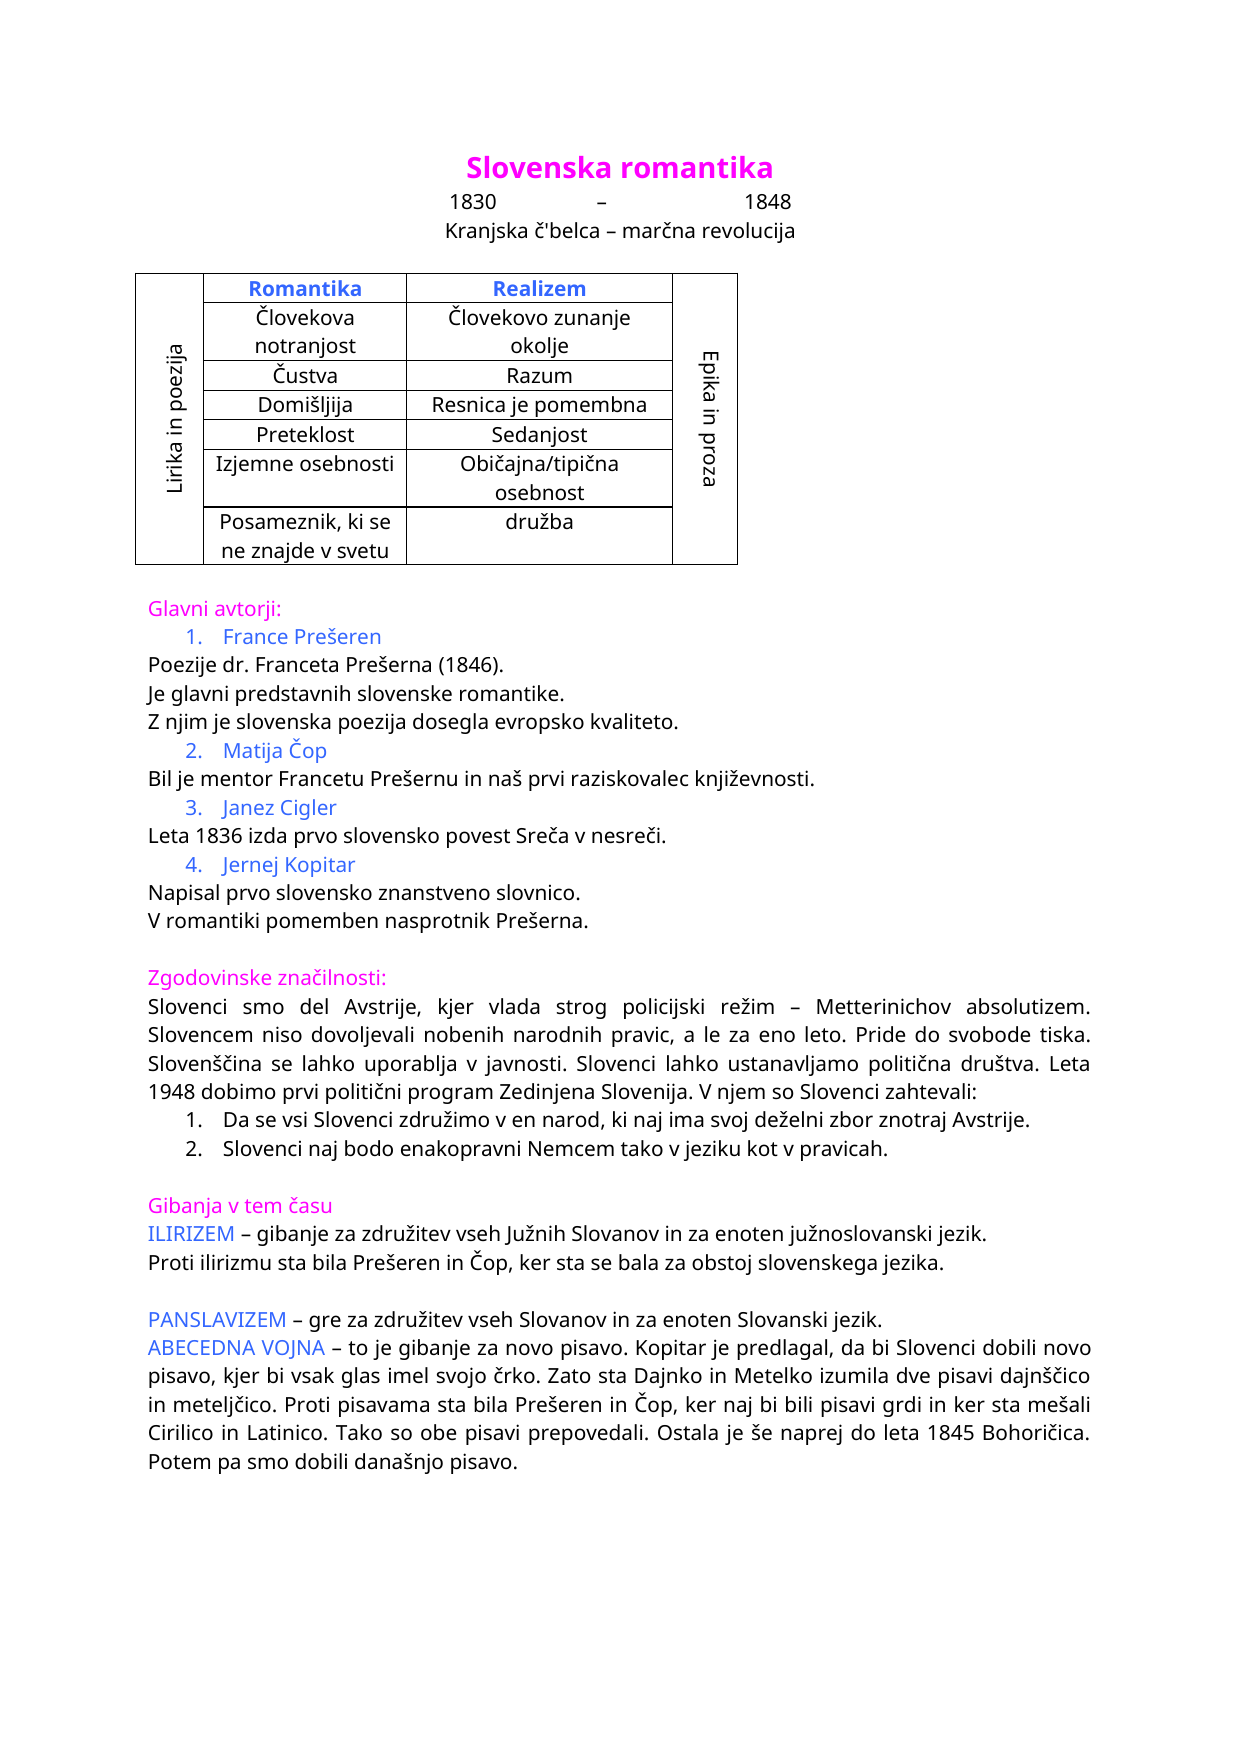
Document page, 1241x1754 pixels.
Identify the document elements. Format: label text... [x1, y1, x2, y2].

text Bil je mentor Francetu Prešernu in naš prvi raziskovalec književnosti. [148, 764, 1093, 793]
text Zgodovinske značilnosti: [148, 963, 1093, 992]
list Matija Čop [185, 736, 1093, 764]
text Proti ilirizmu sta bila Prešeren in Čop, ker sta se bala za obstoj slovenskega jezika. [148, 1248, 1093, 1276]
list Da se vsi Slovenci združimo v en narod, ki naj ima svoj deželni zbor znotraj Avstrije. [185, 1106, 1093, 1134]
table_header Epika in proza [673, 274, 737, 564]
text Leta 1836 izda prvo slovensko povest Sreča v nesreči. [148, 821, 1093, 850]
text PANSLAVIZEM – gre za združitev vseh Slovanov in za enoten Slovanski jezik. [148, 1305, 1093, 1333]
table_header Realizem [407, 274, 672, 302]
list Janez Cigler [185, 793, 1093, 821]
table_cell Razum [407, 361, 672, 389]
list Jernej Kopitar [185, 850, 1093, 878]
text Glavni avtorji: [148, 594, 1093, 622]
text Slovenska romantika [148, 148, 1093, 187]
table_cell Sedanjost [407, 420, 672, 448]
table_cell Izjemne osebnosti [204, 450, 406, 506]
text V romantiki pomemben nasprotnik Prešerna. [148, 907, 1093, 935]
text Z njim je slovenska poezija dosegla evropsko kvaliteto. [148, 707, 1093, 736]
text ILIRIZEM – gibanje za združitev vseh Južnih Slovanov in za enoten južnoslovanski jezik. [148, 1219, 1093, 1248]
table_cell družba [407, 508, 672, 564]
text Kranjska č'belca – marčna revolucija [148, 216, 1093, 244]
text 1830 – 1848 [148, 187, 1093, 216]
table_header Lirika in poezija [136, 274, 203, 564]
text Poezije dr. Franceta Prešerna (1846). [148, 651, 1093, 679]
table_header Romantika [204, 274, 406, 302]
table_cell Človekovo zunanje okolje [407, 303, 672, 360]
table_cell Običajna/tipična osebnost [407, 450, 672, 506]
list Slovenci naj bodo enakopravni Nemcem tako v jeziku kot v pravicah. [185, 1134, 1093, 1162]
table_cell Preteklost [204, 420, 406, 448]
text Slovenci smo del Avstrije, kjer vlada strog policijski režim – Metterinichov absolutizem. Slovencem niso dovoljevali nobenih narodnih pravic, a le za eno leto. Pride do svobode tiska. Slovenščina se lahko uporablja v javnosti. Slovenci lahko ustanavljamo politična društva. Leta 1948 dobimo prvi politični program Zedinjena Slovenija. V njem so Slovenci zahtevali: [148, 992, 1093, 1106]
table_cell Človekova notranjost [204, 303, 406, 360]
table_cell Domišljija [204, 391, 406, 419]
text Napisal prvo slovensko znanstveno slovnico. [148, 878, 1093, 907]
table_cell Resnica je pomembna [407, 391, 672, 419]
table_cell Posameznik, ki se ne znajde v svetu [204, 508, 406, 564]
text ABECEDNA VOJNA – to je gibanje za novo pisavo. Kopitar je predlagal, da bi Slovenci dobili novo pisavo, kjer bi vsak glas imel svojo črko. Zato sta Dajnko in Metelko izumila dve pisavi dajnščico in meteljčico. Proti pisavama sta bila Prešeren in Čop, ker naj bi bili pisavi grdi in ker sta mešali Cirilico in Latinico. Tako so obe pisavi prepovedali. Ostala je še naprej do leta 1845 Bohoričica. Potem pa smo dobili današnjo pisavo. [148, 1333, 1093, 1475]
table_cell Čustva [204, 361, 406, 389]
list France Prešeren [185, 622, 1093, 651]
text Je glavni predstavnih slovenske romantike. [148, 679, 1093, 707]
text Gibanja v tem času [148, 1191, 1093, 1219]
